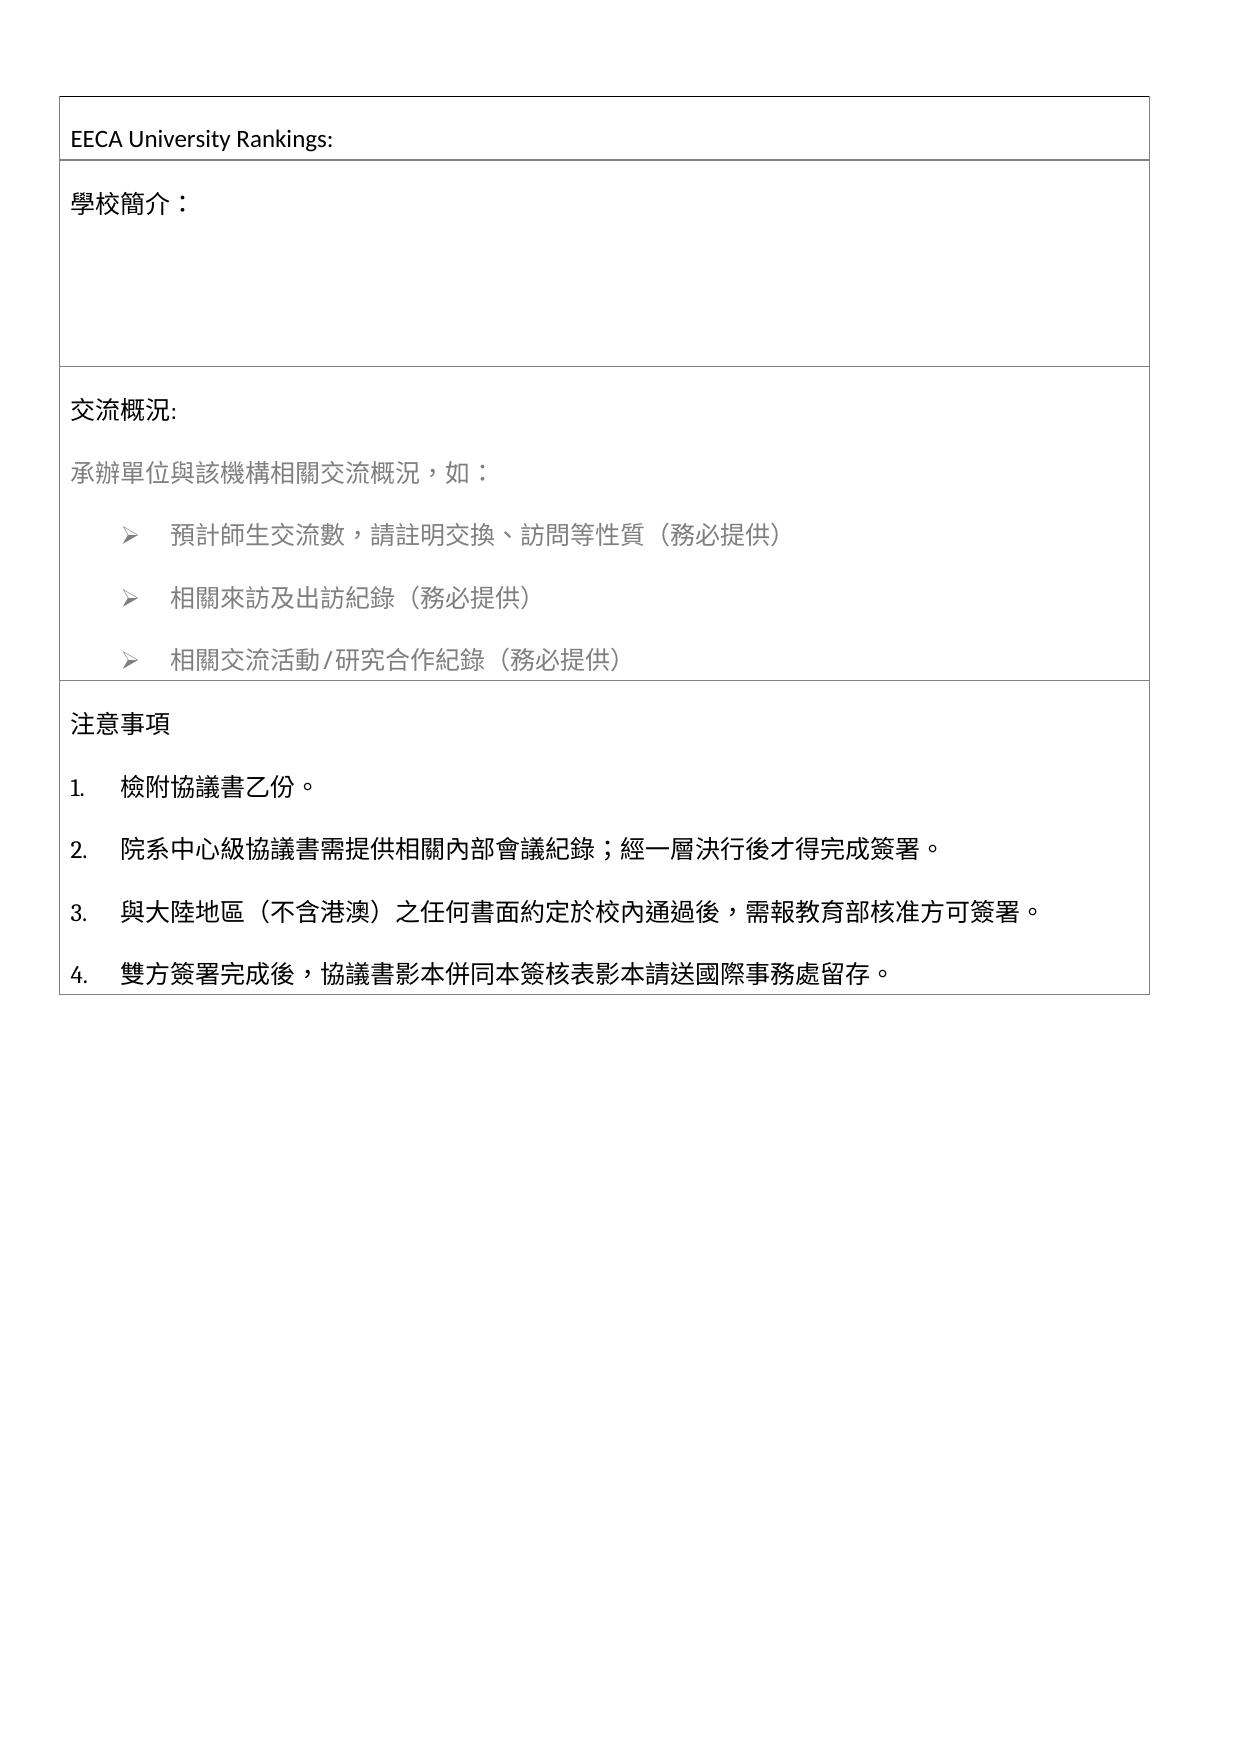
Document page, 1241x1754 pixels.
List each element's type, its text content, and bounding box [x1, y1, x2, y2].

table_cell EECA University Rankings: [60, 97, 1149, 159]
table_cell 注意事項 1. 檢附協議書乙份。 2. 院系中心級協議書需提供相關內部會議紀錄；經一層決行後才得完成簽署。 3. 與大陸地區（不含港澳）之任何書面約定於校內通過後，需報教育部核准方可簽署。 4. 雙方簽署完成後，協議書影本併同本簽核表影本請送國際事務處留存。 [60, 681, 1149, 994]
table_cell 學校簡介： [60, 161, 1149, 366]
table_cell 交流概況: 承辦單位與該機構相關交流概況，如： 預計師生交流數，請註明交換、訪問等性質（務必提供） 相關來訪及出訪紀錄（務必提供） 相關交流活動/研究合作紀錄（務必提供） [60, 367, 1149, 679]
